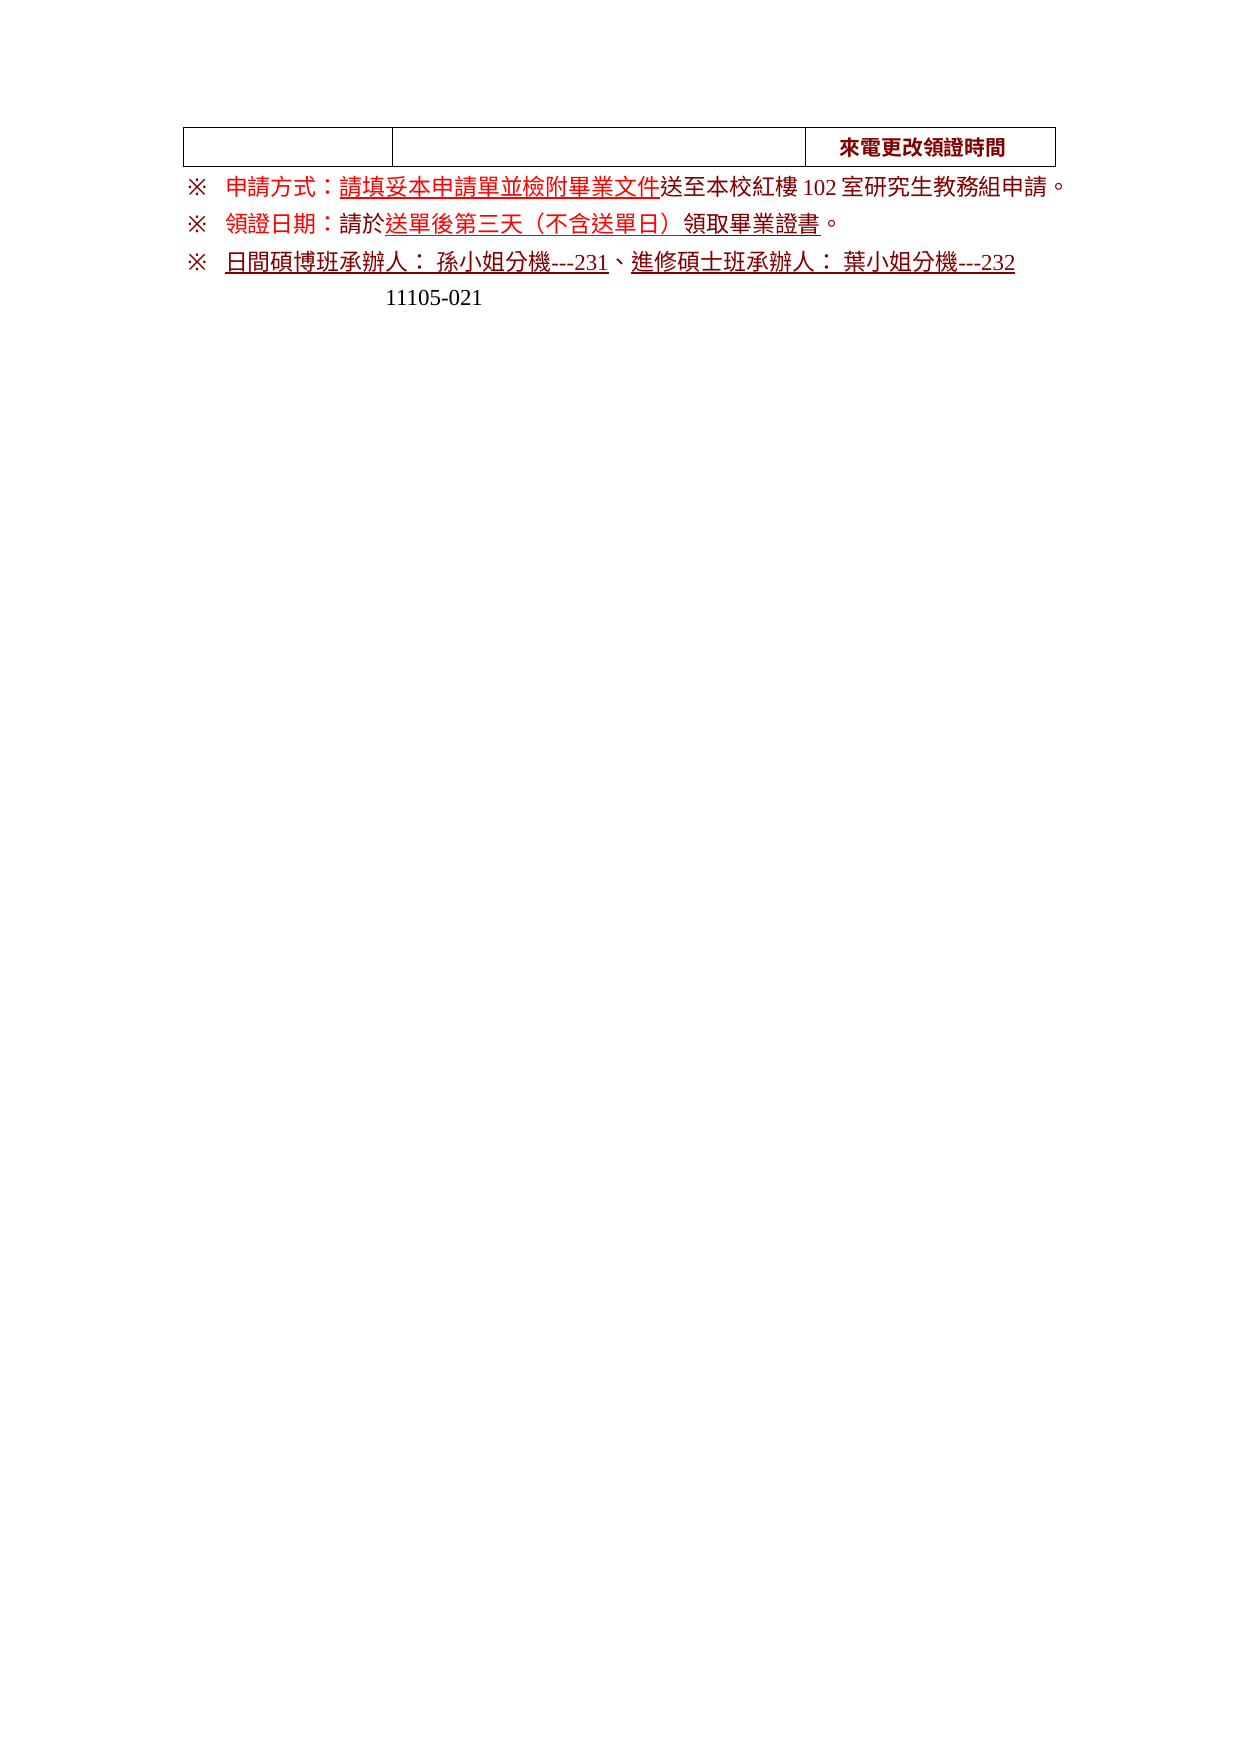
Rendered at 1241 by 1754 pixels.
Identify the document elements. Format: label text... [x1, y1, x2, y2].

list 申請方式：請填妥本申請單並檢附畢業文件送至本校紅樓102室研究生教務組申請。 [187, 167, 1069, 204]
list 領證日期：請於送單後第三天（不含送單日）領取畢業證書。 [187, 204, 1069, 242]
text 11105-021 [225, 279, 1069, 317]
table_cell [184, 128, 392, 166]
table_cell 來電更改領證時間 [806, 128, 1055, 166]
list 日間碩博班承辦人： 孫小姐分機---231、進修碩士班承辦人： 葉小姐分機---232 [187, 242, 1069, 279]
table_cell [393, 128, 805, 166]
